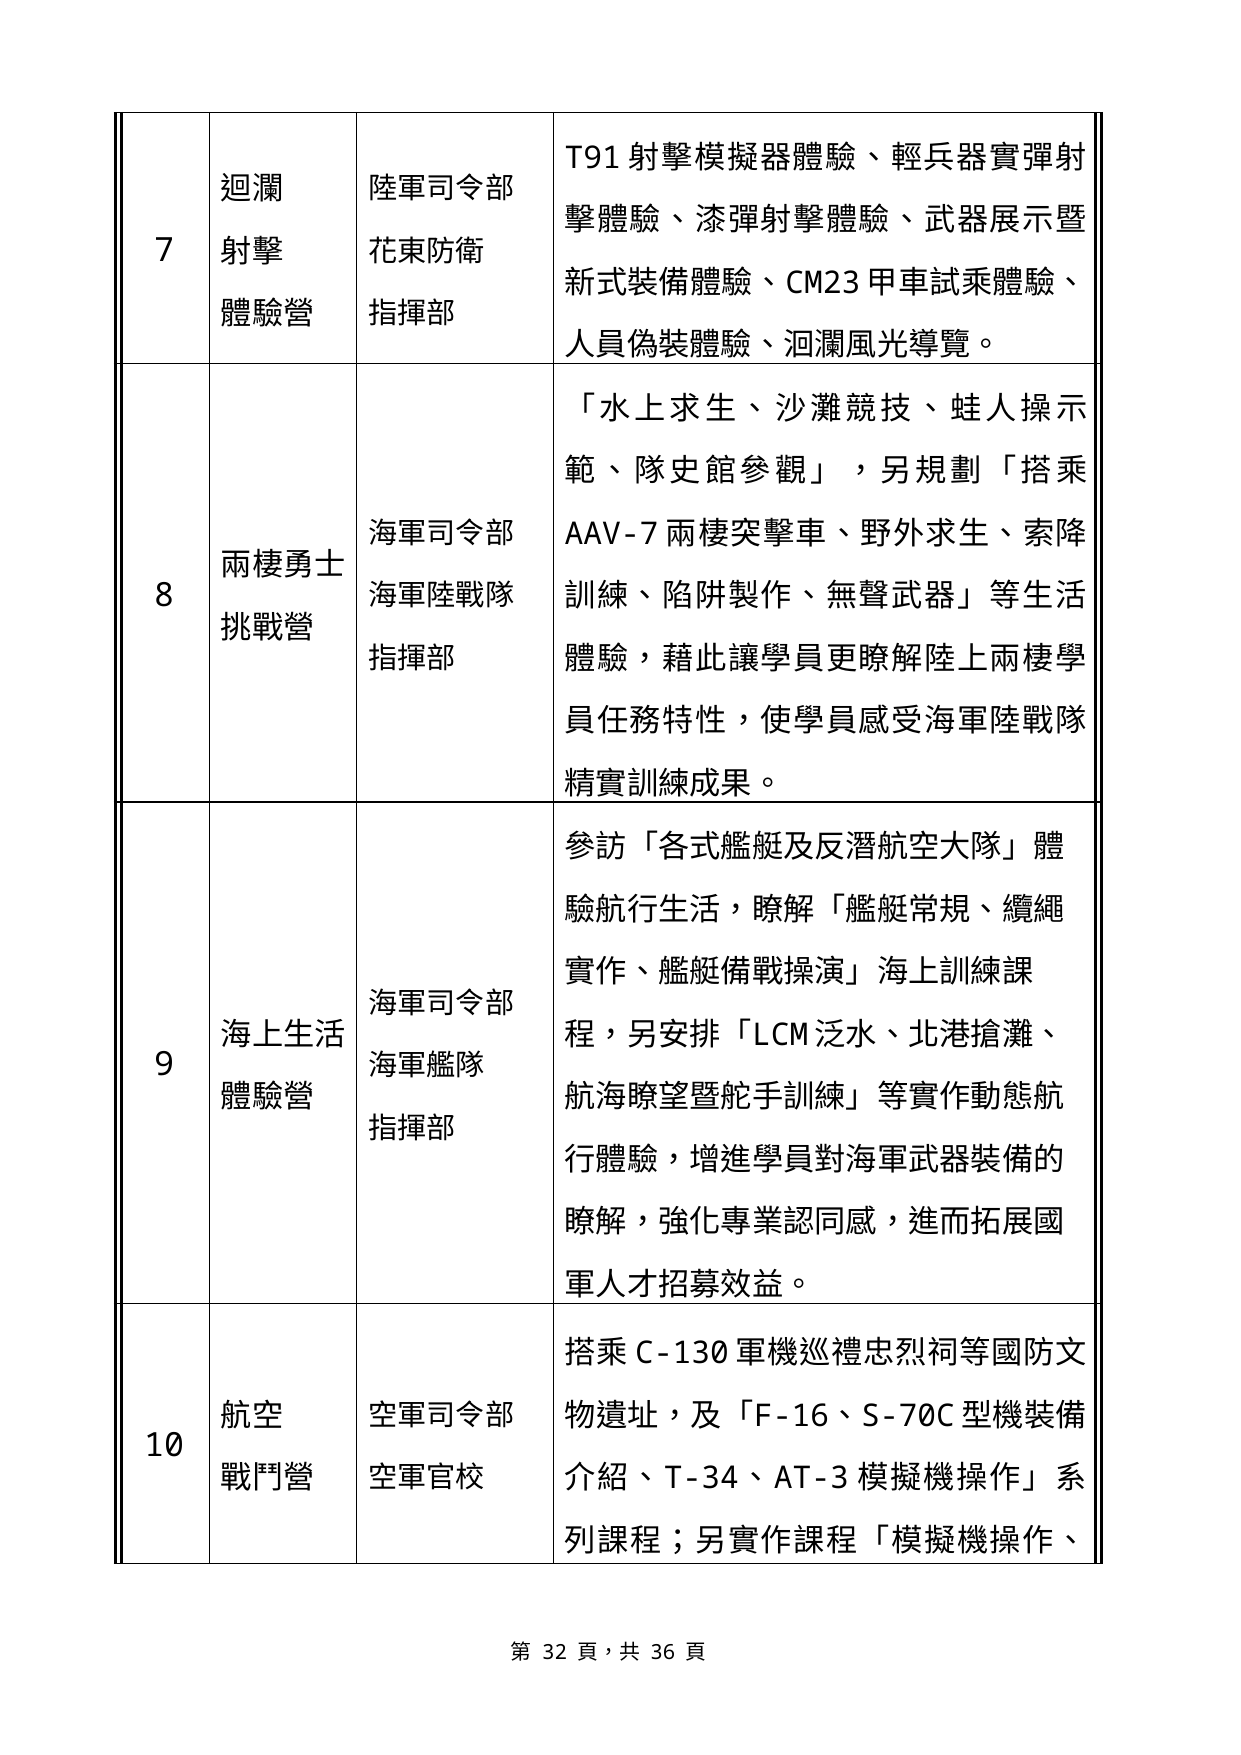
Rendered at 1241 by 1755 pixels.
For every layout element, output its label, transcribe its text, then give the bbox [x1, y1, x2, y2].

table_cell 迴瀾 射擊 體驗營 [210, 113, 356, 363]
table_cell 海軍司令部 海軍艦隊 指揮部 [357, 803, 553, 1302]
table_cell 10 [123, 1304, 209, 1563]
table_cell 航空 戰鬥營 [210, 1304, 356, 1563]
table_cell 8 [123, 364, 209, 801]
table_cell 9 [123, 803, 209, 1302]
table_cell 搭乘C-130軍機巡禮忠烈祠等國防文物遺址，及「F-16、S-70C型機裝備介紹、T-34、AT-3模擬機操作」系列課程；另實作課程「模擬機操作、 [554, 1304, 1094, 1563]
table_cell T91射擊模擬器體驗、輕兵器實彈射擊體驗、漆彈射擊體驗、武器展示暨新式裝備體驗、CM23甲車試乘體驗、人員偽裝體驗、洄瀾風光導覽。 [554, 113, 1094, 363]
table_cell 7 [123, 113, 209, 363]
table_cell 空軍司令部 空軍官校 [357, 1304, 553, 1563]
table_cell 海上生活體驗營 [210, 803, 356, 1302]
table_cell 兩棲勇士挑戰營 [210, 364, 356, 801]
table_cell 參訪「各式艦艇及反潛航空大隊」體驗航行生活，瞭解「艦艇常規、纜繩實作、艦艇備戰操演」海上訓練課程，另安排「LCM泛水、北港搶灘、航海瞭望暨舵手訓練」等實作動態航行體驗，增進學員對海軍武器裝備的瞭解，強化專業認同感，進而拓展國軍人才招募效益。 [554, 803, 1094, 1302]
table_cell 「水上求生、沙灘競技、蛙人操示範、隊史館參觀」，另規劃「搭乘AAV-7兩棲突擊車、野外求生、索降訓練、陷阱製作、無聲武器」等生活體驗，藉此讓學員更瞭解陸上兩棲學員任務特性，使學員感受海軍陸戰隊精實訓練成果。 [554, 364, 1094, 801]
table_cell 海軍司令部 海軍陸戰隊 指揮部 [357, 364, 553, 801]
table_cell 陸軍司令部 花東防衛 指揮部 [357, 113, 553, 363]
